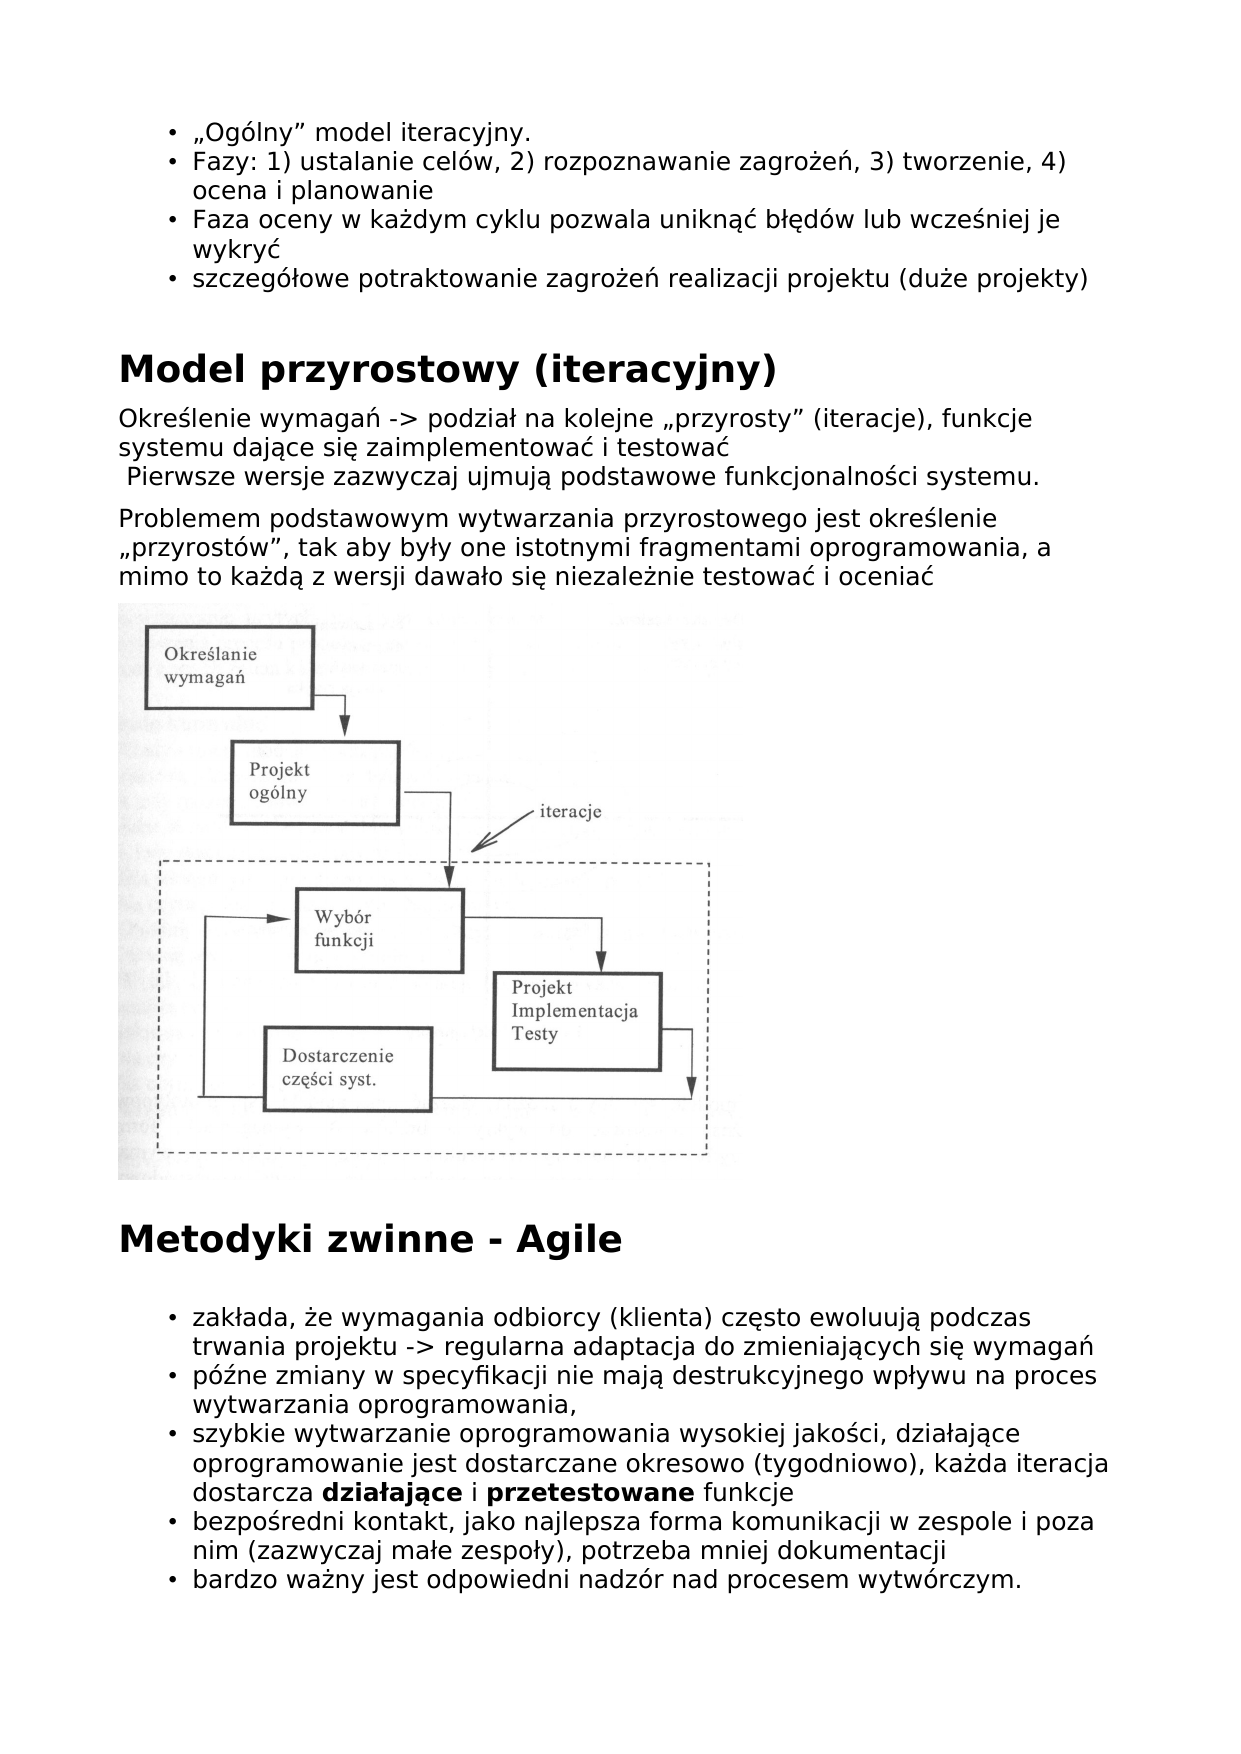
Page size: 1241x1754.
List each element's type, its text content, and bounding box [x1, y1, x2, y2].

subtitle Model przyrostowy (iteracyjny) [118, 348, 1122, 391]
list bardzo ważny jest odpowiedni nadzór nad procesem wytwórczym. [177, 1565, 1122, 1594]
list Fazy: 1) ustalanie celów, 2) rozpoznawanie zagrożeń, 3) tworzenie, 4) ocena i planowanie [177, 147, 1122, 206]
list „Ogólny” model iteracyjny. [177, 118, 1122, 147]
text Problemem podstawowym wytwarzania przyrostowego jest określenie „przyrostów”, tak aby były one istotnymi fragmentami oprogramowania, a mimo to każdą z wersji dawało się niezależnie testować i oceniać [118, 504, 1122, 591]
picture [118, 603, 744, 1180]
list późne zmiany w specyfikacji nie mają destrukcyjnego wpływu na proces wytwarzania oprogramowania, [177, 1361, 1122, 1419]
text Określenie wymagań -> podział na kolejne „przyrosty” (iteracje), funkcje systemu dające się zaimplementować i testować Pierwsze wersje zazwyczaj ujmują podstawowe funkcjonalności systemu. [118, 404, 1122, 491]
subtitle Metodyki zwinne - Agile [118, 1217, 1122, 1261]
list zakłada, że wymagania odbiorcy (klienta) często ewoluują podczas trwania projektu -> regularna adaptacja do zmieniających się wymagań [177, 1303, 1122, 1361]
list bezpośredni kontakt, jako najlepsza forma komunikacji w zespole i poza nim (zazwyczaj małe zespoły), potrzeba mniej dokumentacji [177, 1507, 1122, 1565]
list szczegółowe potraktowanie zagrożeń realizacji projektu (duże projekty) [177, 264, 1122, 293]
list Faza oceny w każdym cyklu pozwala uniknąć błędów lub wcześniej je wykryć [177, 206, 1122, 264]
list szybkie wytwarzanie oprogramowania wysokiej jakości, działające oprogramowanie jest dostarczane okresowo (tygodniowo), każda iteracja dostarcza działające i przetestowane funkcje [177, 1419, 1122, 1507]
